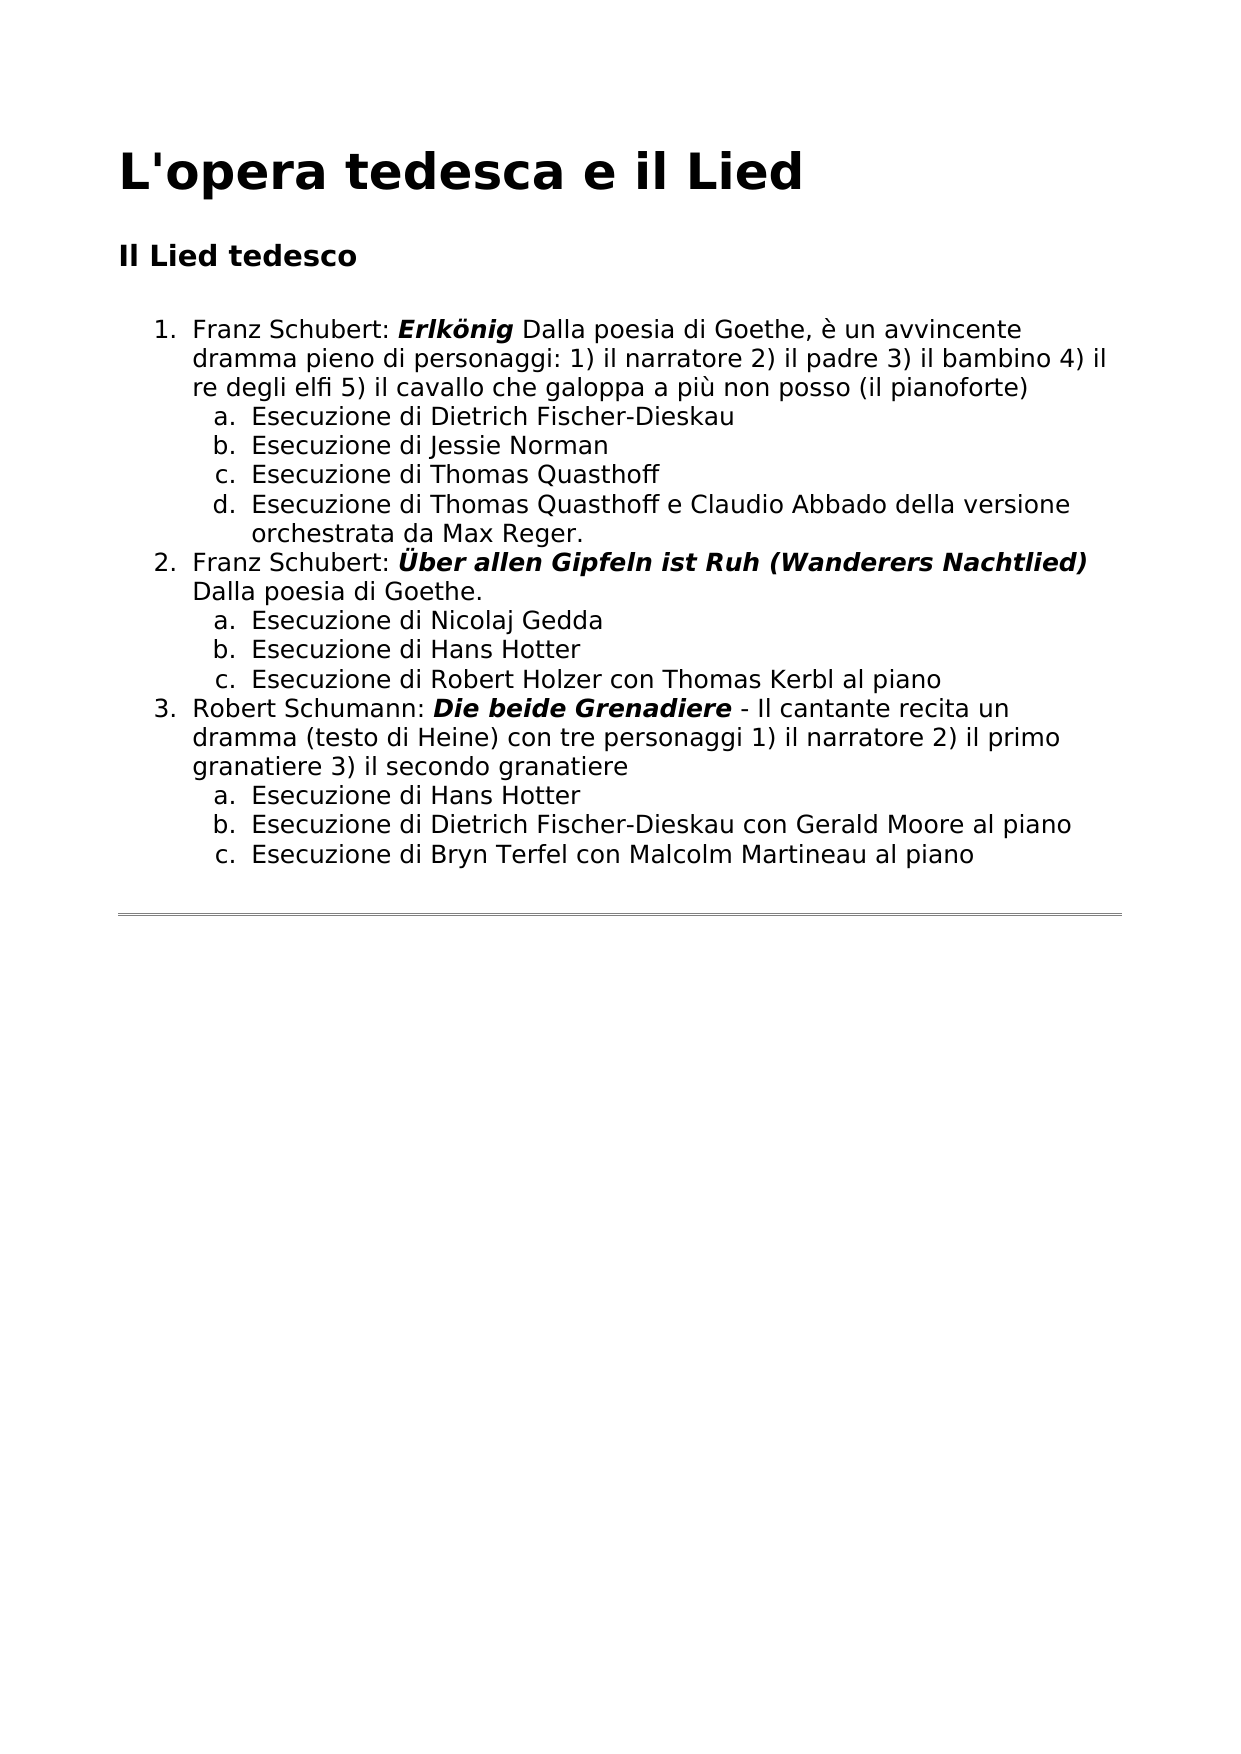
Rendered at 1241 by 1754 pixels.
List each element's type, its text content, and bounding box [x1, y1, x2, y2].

list Franz Schubert: Über allen Gipfeln ist Ruh (Wanderers Nachtlied) Dalla poesia di Goethe. [177, 548, 1122, 606]
subtitle Il Lied tedesco [118, 239, 1122, 273]
list Esecuzione di Dietrich Fischer-Dieskau con Gerald Moore al piano [236, 811, 1122, 840]
list Esecuzione di Thomas Quasthoff [236, 461, 1122, 490]
list Esecuzione di Hans Hotter [236, 636, 1122, 665]
list Esecuzione di Thomas Quasthoff e Claudio Abbado della versione orchestrata da Max Reger. [236, 490, 1122, 548]
list Esecuzione di Robert Holzer con Thomas Kerbl al piano [236, 665, 1122, 694]
list Esecuzione di Jessie Norman [236, 431, 1122, 461]
list Esecuzione di Hans Hotter [236, 781, 1122, 811]
list Esecuzione di Nicolaj Gedda [236, 606, 1122, 636]
list Franz Schubert: Erlkönig Dalla poesia di Goethe, è un avvincente dramma pieno di personaggi: 1) il narratore 2) il padre 3) il bambino 4) il re degli elfi 5) il cavallo che galoppa a più non posso (il pianoforte) [177, 315, 1122, 402]
list Esecuzione di Bryn Terfel con Malcolm Martineau al piano [236, 840, 1122, 869]
subtitle L'opera tedesca e il Lied [118, 143, 1122, 201]
list Esecuzione di Dietrich Fischer-Dieskau [236, 402, 1122, 431]
list Robert Schumann: Die beide Grenadiere - Il cantante recita un dramma (testo di Heine) con tre personaggi 1) il narratore 2) il primo granatiere 3) il secondo granatiere [177, 694, 1122, 781]
